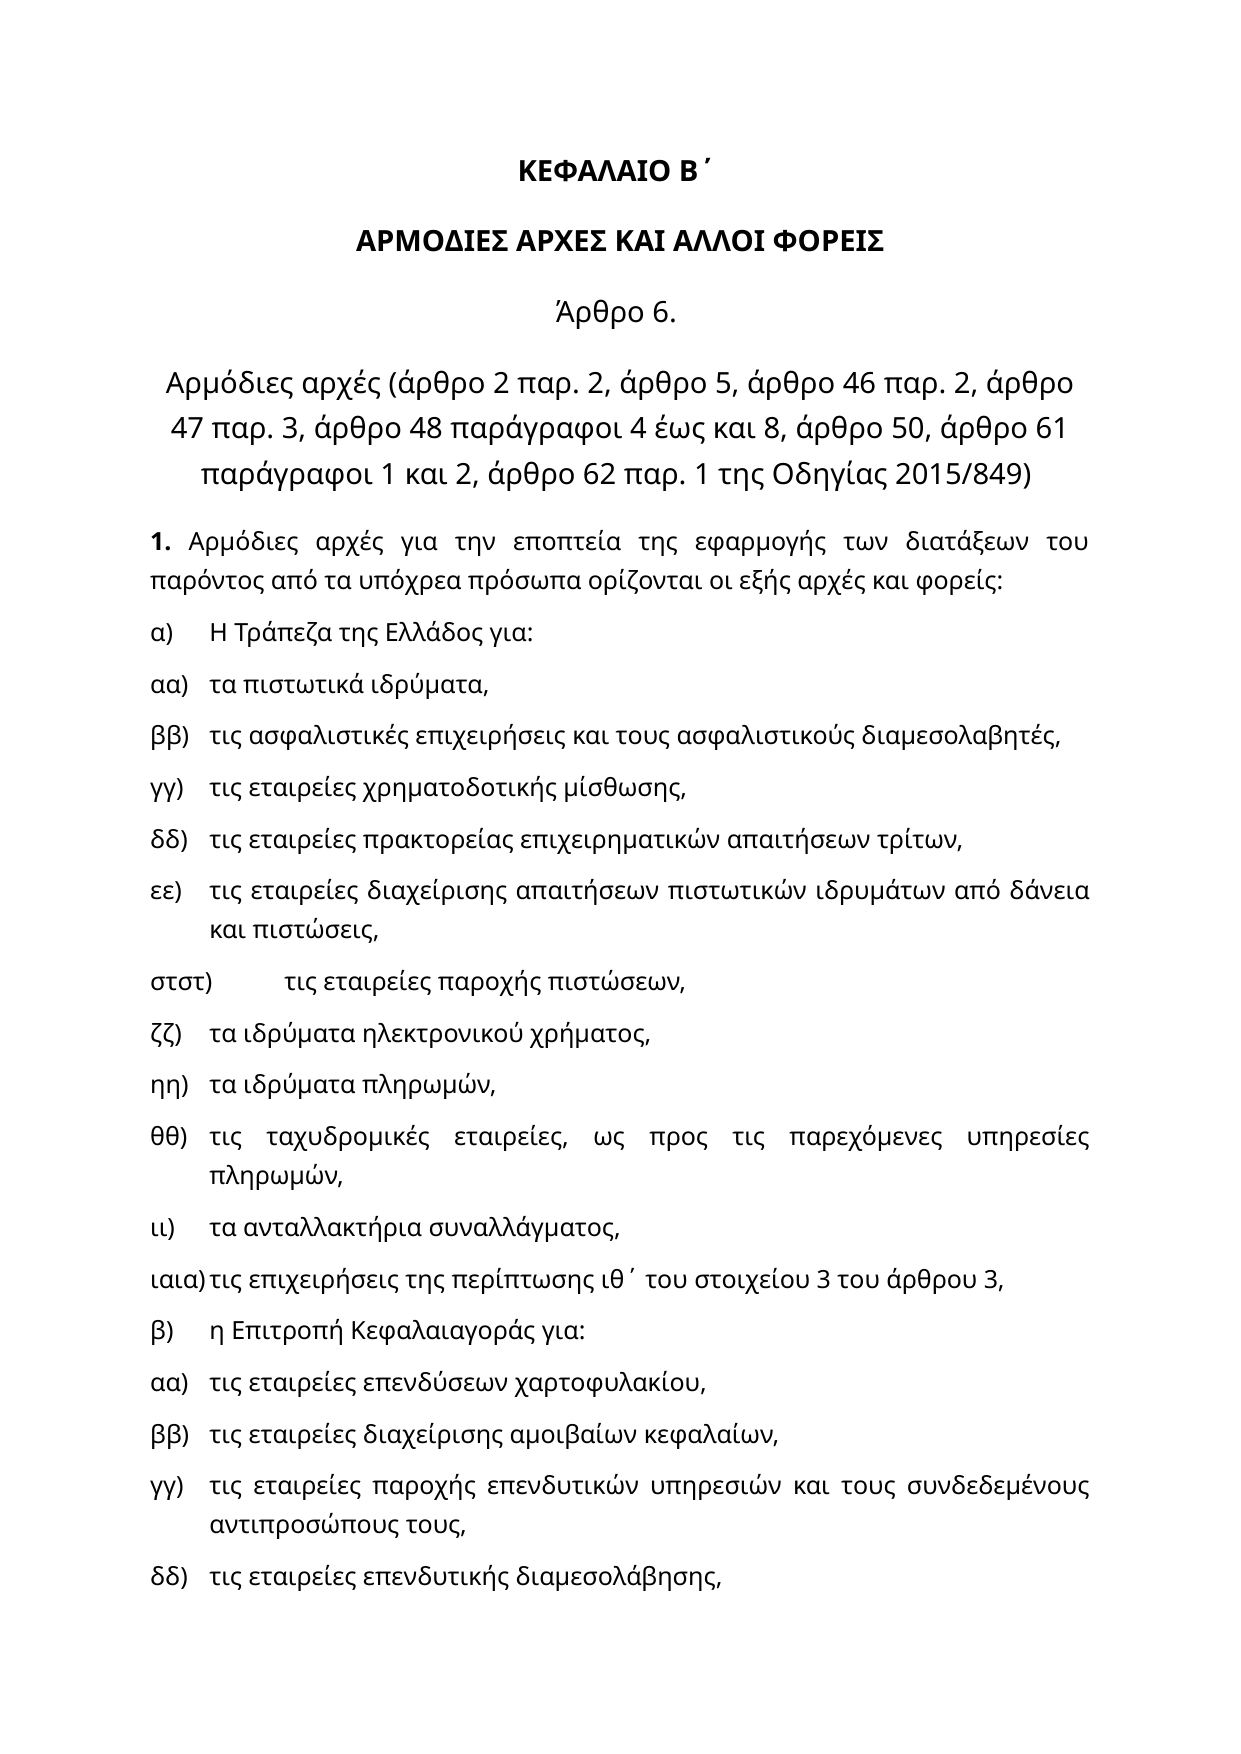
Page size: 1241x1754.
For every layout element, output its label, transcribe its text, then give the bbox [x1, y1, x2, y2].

list γγ) τις εταιρείες χρηματοδοτικής μίσθωσης, [150, 769, 1090, 804]
list εε) τις εταιρείες διαχείρισης απαιτήσεων πιστωτικών ιδρυμάτων από δάνεια και πιστώσεις, [150, 873, 1090, 946]
subtitle Αρμόδιες αρχές (άρθρο 2 παρ. 2, άρθρο 5, άρθρο 46 παρ. 2, άρθρο 47 παρ. 3, άρθρο 48 παράγραφοι 4 έως και 8, άρθρο 50, άρθρο 61 παράγραφοι 1 και 2, άρθρο 62 παρ. 1 της Οδηγίας 2015/849) [150, 362, 1090, 493]
subtitle ΚΕΦΑΛΑΙΟ Β΄ [150, 150, 1090, 190]
subtitle ΑΡΜΟΔΙΕΣ ΑΡΧΕΣ ΚΑΙ ΑΛΛΟΙ ΦΟΡΕΙΣ [150, 221, 1090, 260]
list α) Η Τράπεζα της Ελλάδος για: [150, 614, 1090, 649]
list στστ) τις εταιρείες παροχής πιστώσεων, [150, 964, 1090, 998]
list αα) τις εταιρείες επενδύσεων χαρτοφυλακίου, [150, 1364, 1090, 1399]
list ββ) τις ασφαλιστικές επιχειρήσεις και τους ασφαλιστικούς διαμεσολαβητές, [150, 718, 1090, 752]
list δδ) τις εταιρείες επενδυτικής διαμεσολάβησης, [150, 1559, 1090, 1593]
list ιι) τα ανταλλακτήρια συναλλάγματος, [150, 1209, 1090, 1244]
text 1. Αρμόδιες αρχές για την εποπτεία της εφαρμογής των διατάξεων του παρόντος από τα υπόχρεα πρόσωπα ορίζονται οι εξής αρχές και φορείς: [150, 524, 1090, 597]
subtitle Άρθρο 6. [150, 291, 1090, 331]
list ηη) τα ιδρύματα πληρωμών, [150, 1067, 1090, 1101]
list θθ) τις ταχυδρομικές εταιρείες, ως προς τις παρεχόμενες υπηρεσίες πληρωμών, [150, 1119, 1090, 1192]
list γγ) τις εταιρείες παροχής επενδυτικών υπηρεσιών και τους συνδεδεμένους αντιπροσώπους τους, [150, 1468, 1090, 1541]
list ιαια) τις επιχειρήσεις της περίπτωσης ιθ΄ του στοιχείου 3 του άρθρου 3, [150, 1261, 1090, 1295]
list ζζ) τα ιδρύματα ηλεκτρονικού χρήματος, [150, 1015, 1090, 1049]
list αα) τα πιστωτικά ιδρύματα, [150, 666, 1090, 700]
list β) η Επιτροπή Κεφαλαιαγοράς για: [150, 1313, 1090, 1347]
list ββ) τις εταιρείες διαχείρισης αμοιβαίων κεφαλαίων, [150, 1416, 1090, 1450]
list δδ) τις εταιρείες πρακτορείας επιχειρηματικών απαιτήσεων τρίτων, [150, 821, 1090, 855]
